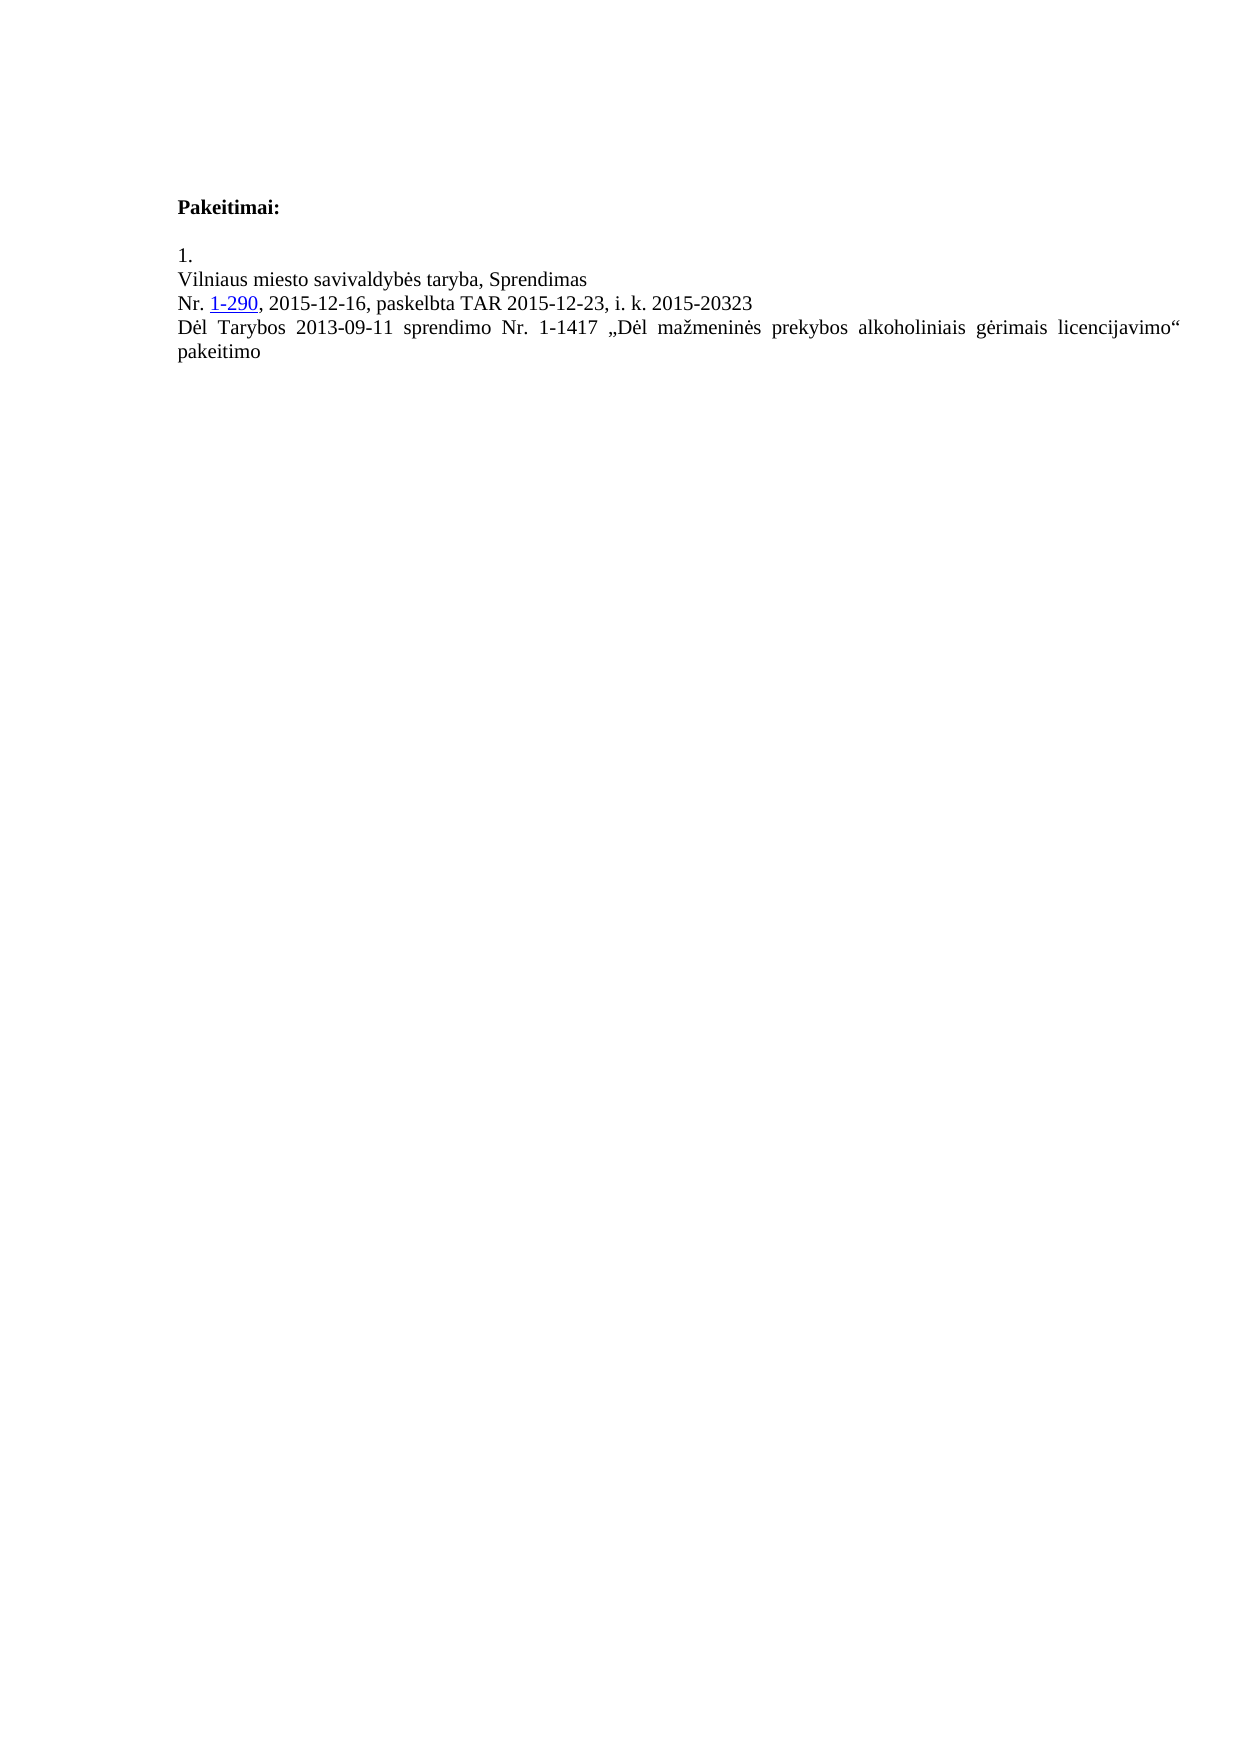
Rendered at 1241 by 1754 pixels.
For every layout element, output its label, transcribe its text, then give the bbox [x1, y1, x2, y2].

text Dėl Tarybos 2013-09-11 sprendimo Nr. 1-1417 „Dėl mažmeninės prekybos alkoholiniais gėrimais licencijavimo“ pakeitimo [177, 315, 1181, 363]
text 1. [177, 243, 1181, 267]
text Nr. 1-290, 2015-12-16, paskelbta TAR 2015-12-23, i. k. 2015-20323 [177, 291, 1181, 315]
text Pakeitimai: [177, 195, 1181, 219]
text Vilniaus miesto savivaldybės taryba, Sprendimas [177, 267, 1181, 291]
